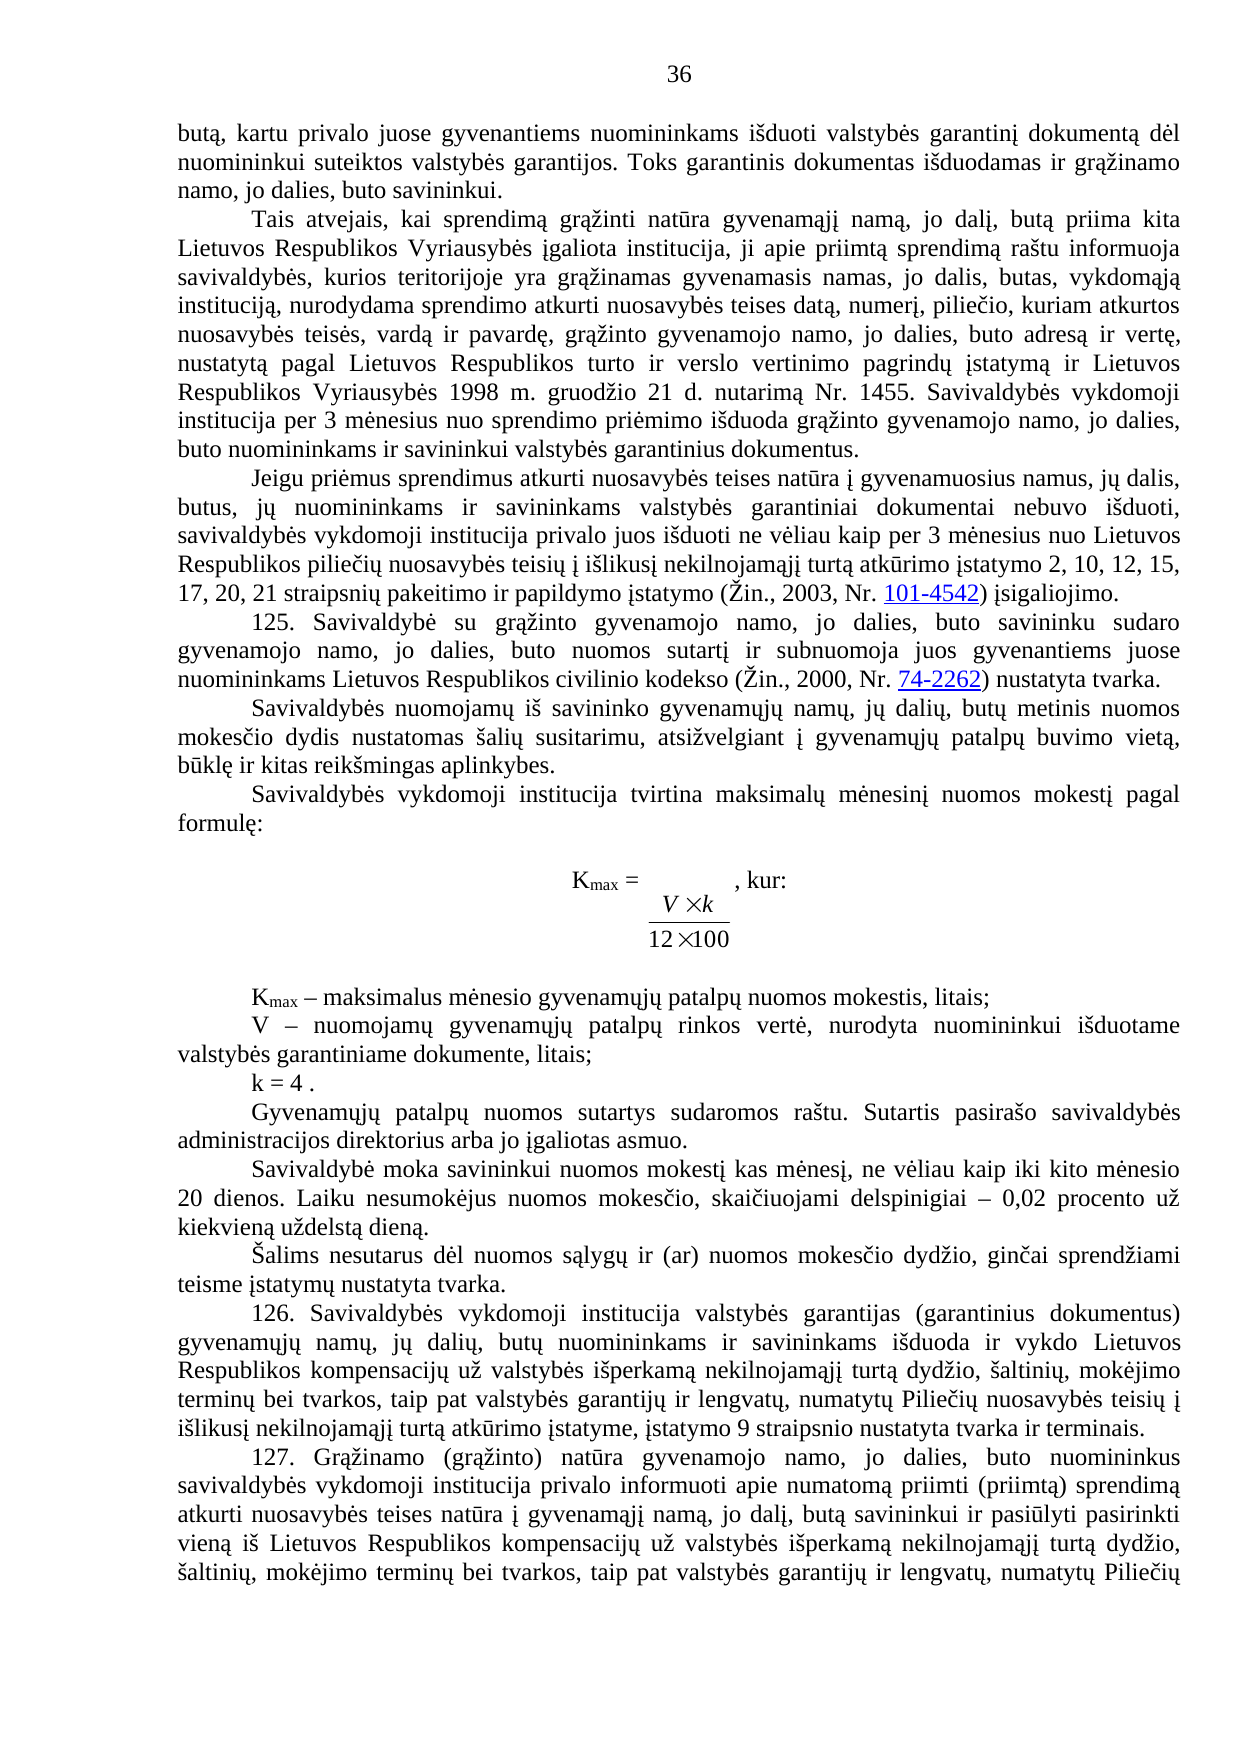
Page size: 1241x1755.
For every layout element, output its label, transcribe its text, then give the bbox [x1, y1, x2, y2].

text 126. Savivaldybės vykdomoji institucija valstybės garantijas (garantinius dokumentus) gyvenamųjų namų, jų dalių, butų nuomininkams ir savininkams išduoda ir vykdo Lietuvos Respublikos kompensacijų už valstybės išperkamą nekilnojamąjį turtą dydžio, šaltinių, mokėjimo terminų bei tvarkos, taip pat valstybės garantijų ir lengvatų, numatytų Piliečių nuosavybės teisių į išlikusį nekilnojamąjį turtą atkūrimo įstatyme, įstatymo 9 straipsnio nustatyta tvarka ir terminais. [177, 1298, 1181, 1442]
text Jeigu priėmus sprendimus atkurti nuosavybės teises natūra į gyvenamuosius namus, jų dalis, butus, jų nuomininkams ir savininkams valstybės garantiniai dokumentai nebuvo išduoti, savivaldybės vykdomoji institucija privalo juos išduoti ne vėliau kaip per 3 mėnesius nuo Lietuvos Respublikos piliečių nuosavybės teisių į išlikusį nekilnojamąjį turtą atkūrimo įstatymo 2, 10, 12, 15, 17, 20, 21 straipsnių pakeitimo ir papildymo įstatymo (Žin., 2003, Nr. 101-4542) įsigaliojimo. [177, 463, 1181, 607]
text V – nuomojamų gyvenamųjų patalpų rinkos vertė, nurodyta nuomininkui išduotame valstybės garantiniame dokumente, litais; [177, 1011, 1181, 1068]
text Savivaldybės vykdomoji institucija tvirtina maksimalų mėnesinį nuomos mokestį pagal formulę: [177, 779, 1181, 837]
text 125. Savivaldybė su grąžinto gyvenamojo namo, jo dalies, buto savininku sudaro gyvenamojo namo, jo dalies, buto nuomos sutartį ir subnuomoja juos gyvenantiems juose nuomininkams Lietuvos Respublikos civilinio kodekso (Žin., 2000, Nr. 74-2262) nustatyta tvarka. [177, 607, 1181, 693]
text butą, kartu privalo juose gyvenantiems nuomininkams išduoti valstybės garantinį dokumentą dėl nuomininkui suteiktos valstybės garantijos. Toks garantinis dokumentas išduodamas ir grąžinamo namo, jo dalies, buto savininkui. [177, 118, 1181, 204]
text Savivaldybės nuomojamų iš savininko gyvenamųjų namų, jų dalių, butų metinis nuomos mokesčio dydis nustatomas šalių susitarimu, atsižvelgiant į gyvenamųjų patalpų buvimo vietą, būklę ir kitas reikšmingas aplinkybes. [177, 693, 1181, 779]
text Kmax – maksimalus mėnesio gyvenamųjų patalpų nuomos mokestis, litais; [177, 982, 1181, 1011]
text Šalims nesutarus dėl nuomos sąlygų ir (ar) nuomos mokesčio dydžio, ginčai sprendžiami teisme įstatymų nustatyta tvarka. [177, 1241, 1181, 1298]
text 127. Grąžinamo (grąžinto) natūra gyvenamojo namo, jo dalies, buto nuomininkus savivaldybės vykdomoji institucija privalo informuoti apie numatomą priimti (priimtą) sprendimą atkurti nuosavybės teises natūra į gyvenamąjį namą, jo dalį, butą savininkui ir pasiūlyti pasirinkti vieną iš Lietuvos Respublikos kompensacijų už valstybės išperkamą nekilnojamąjį turtą dydžio, šaltinių, mokėjimo terminų bei tvarkos, taip pat valstybės garantijų ir lengvatų, numatytų Piliečių [177, 1442, 1181, 1586]
text Tais atvejais, kai sprendimą grąžinti natūra gyvenamąjį namą, jo dalį, butą priima kita Lietuvos Respublikos Vyriausybės įgaliota institucija, ji apie priimtą sprendimą raštu informuoja savivaldybės, kurios teritorijoje yra grąžinamas gyvenamasis namas, jo dalis, butas, vykdomąją instituciją, nurodydama sprendimo atkurti nuosavybės teises datą, numerį, piliečio, kuriam atkurtos nuosavybės teisės, vardą ir pavardę, grąžinto gyvenamojo namo, jo dalies, buto adresą ir vertę, nustatytą pagal Lietuvos Respublikos turto ir verslo vertinimo pagrindų įstatymą ir Lietuvos Respublikos Vyriausybės 1998 m. gruodžio 21 d. nutarimą Nr. 1455. Savivaldybės vykdomoji institucija per 3 mėnesius nuo sprendimo priėmimo išduoda grąžinto gyvenamojo namo, jo dalies, buto nuomininkams ir savininkui valstybės garantinius dokumentus. [177, 204, 1181, 463]
text Kmax = , kur: [177, 866, 1181, 953]
text Savivaldybė moka savininkui nuomos mokestį kas mėnesį, ne vėliau kaip iki kito mėnesio 20 dienos. Laiku nesumokėjus nuomos mokesčio, skaičiuojami delspinigiai – 0,02 procento už kiekvieną uždelstą dieną. [177, 1154, 1181, 1241]
text Gyvenamųjų patalpų nuomos sutartys sudaromos raštu. Sutartis pasirašo savivaldybės administracijos direktorius arba jo įgaliotas asmuo. [177, 1097, 1181, 1154]
text k = 4 . [177, 1068, 1181, 1097]
